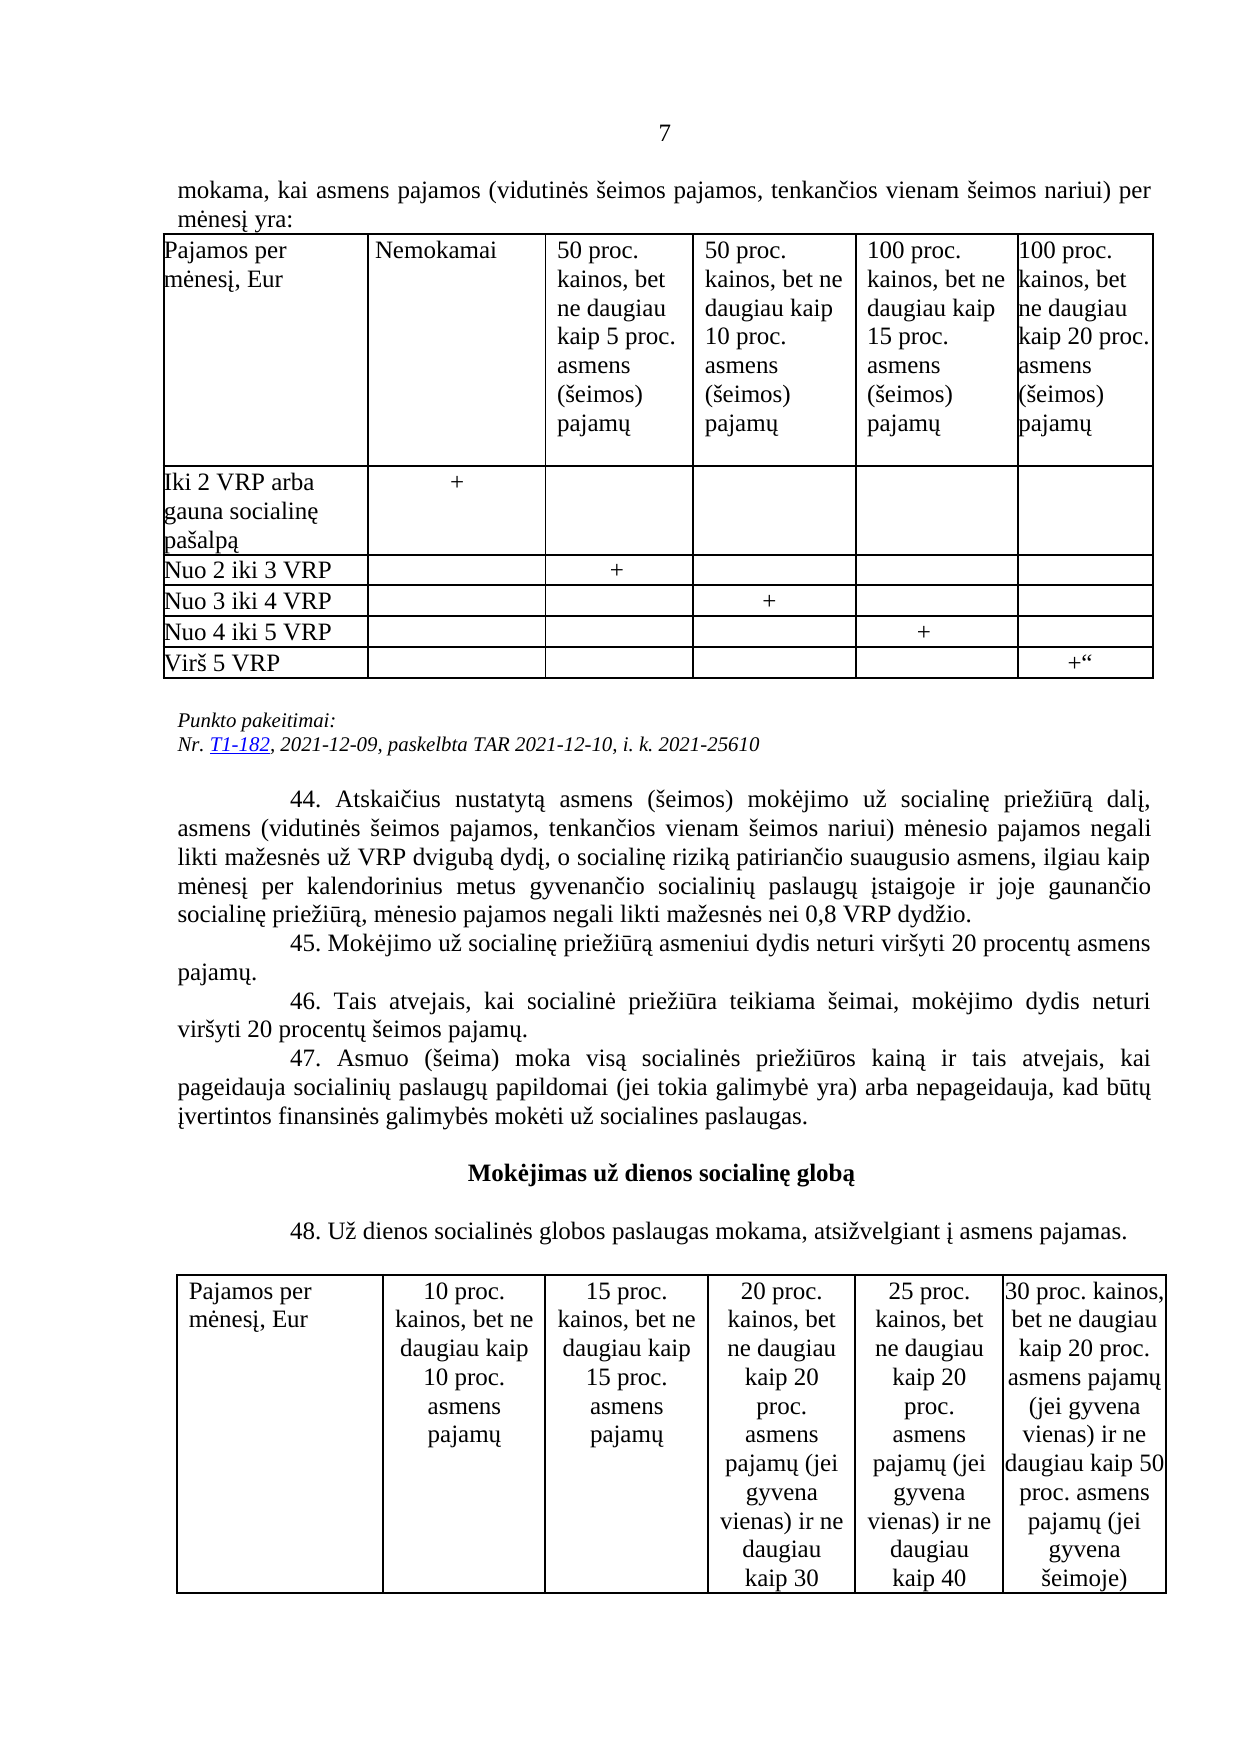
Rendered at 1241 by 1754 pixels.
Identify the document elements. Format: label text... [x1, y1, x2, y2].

table_header Nemokamai [369, 235, 545, 465]
table_cell [546, 467, 692, 553]
table_header 15 proc. kainos, bet ne daugiau kaip 15 proc. asmens pajamų [546, 1276, 707, 1592]
table_cell Iki 2 VRP arba gauna socialinę pašalpą [165, 467, 367, 553]
table_cell [857, 586, 1017, 615]
table_cell [1019, 467, 1152, 553]
table_cell [857, 648, 1017, 677]
table_cell [546, 617, 692, 646]
text Nr. T1-182, 2021-12-09, paskelbta TAR 2021-12-10, i. k. 2021-25610 [177, 732, 1152, 756]
table_cell Nuo 3 iki 4 VRP [165, 586, 367, 615]
table_cell [1019, 617, 1152, 646]
text Punkto pakeitimai: [177, 708, 1152, 732]
table_header Pajamos per mėnesį, Eur [178, 1276, 382, 1592]
table_cell + [369, 467, 545, 553]
table_header 20 proc. kainos, bet ne daugiau kaip 20 proc. asmens pajamų (jei gyvena vienas) ir ne daugiau kaip 30 [709, 1276, 854, 1592]
table_cell [1019, 556, 1152, 584]
table_cell [857, 556, 1017, 584]
table_cell + [546, 556, 692, 584]
table_cell [369, 586, 545, 615]
table_header 100 proc. kainos, bet ne daugiau kaip 20 proc. asmens (šeimos) pajamų [1019, 235, 1152, 465]
text 47. Asmuo (šeima) moka visą socialinės priežiūros kainą ir tais atvejais, kai pageidauja socialinių paslaugų papildomai (jei tokia galimybė yra) arba nepageidauja, kad būtų įvertintos finansinės galimybės mokėti už socialines paslaugas. [177, 1043, 1152, 1129]
table_cell +“ [1019, 648, 1152, 677]
table_header 25 proc. kainos, bet ne daugiau kaip 20 proc. asmens pajamų (jei gyvena vienas) ir ne daugiau kaip 40 [856, 1276, 1002, 1592]
table_header 10 proc. kainos, bet ne daugiau kaip 10 proc. asmens pajamų [384, 1276, 544, 1592]
text 45. Mokėjimo už socialinę priežiūrą asmeniui dydis neturi viršyti 20 procentų asmens pajamų. [177, 928, 1152, 986]
text Mokėjimas už dienos socialinę globą [177, 1158, 1152, 1187]
table_header Pajamos per mėnesį, Eur [165, 235, 367, 465]
table_cell [857, 467, 1017, 553]
table_header 30 proc. kainos, bet ne daugiau kaip 20 proc. asmens pajamų (jei gyvena vienas) ir ne daugiau kaip 50 proc. asmens pajamų (jei gyvena šeimoje) [1004, 1276, 1165, 1592]
table_cell [694, 617, 855, 646]
table_cell [369, 648, 545, 677]
text mokama, kai asmens pajamos (vidutinės šeimos pajamos, tenkančios vienam šeimos nariui) per mėnesį yra: [177, 176, 1152, 233]
table_cell Nuo 4 iki 5 VRP [165, 617, 367, 646]
table_cell [546, 648, 692, 677]
table_header 100 proc. kainos, bet ne daugiau kaip 15 proc. asmens (šeimos) pajamų [857, 235, 1017, 465]
table_cell + [857, 617, 1017, 646]
table_header 50 proc. kainos, bet ne daugiau kaip 10 proc. asmens (šeimos) pajamų [694, 235, 855, 465]
table_cell Virš 5 VRP [165, 648, 367, 677]
table_cell + [694, 586, 855, 615]
text 46. Tais atvejais, kai socialinė priežiūra teikiama šeimai, mokėjimo dydis neturi viršyti 20 procentų šeimos pajamų. [177, 986, 1152, 1043]
text 44. Atskaičius nustatytą asmens (šeimos) mokėjimo už socialinę priežiūrą dalį, asmens (vidutinės šeimos pajamos, tenkančios vienam šeimos nariui) mėnesio pajamos negali likti mažesnės už VRP dvigubą dydį, o socialinę riziką patiriančio suaugusio asmens, ilgiau kaip mėnesį per kalendorinius metus gyvenančio socialinių paslaugų įstaigoje ir joje gaunančio socialinę priežiūrą, mėnesio pajamos negali likti mažesnės nei 0,8 VRP dydžio. [177, 784, 1152, 928]
text 48. Už dienos socialinės globos paslaugas mokama, atsižvelgiant į asmens pajamas. [177, 1216, 1152, 1245]
table_cell Nuo 2 iki 3 VRP [165, 556, 367, 584]
table_cell [369, 617, 545, 646]
table_cell [694, 648, 855, 677]
table_cell [369, 556, 545, 584]
table_header 50 proc. kainos, bet ne daugiau kaip 5 proc. asmens (šeimos) pajamų [546, 235, 692, 465]
table_cell [694, 556, 855, 584]
table_cell [1019, 586, 1152, 615]
table_cell [546, 586, 692, 615]
table_cell [694, 467, 855, 553]
